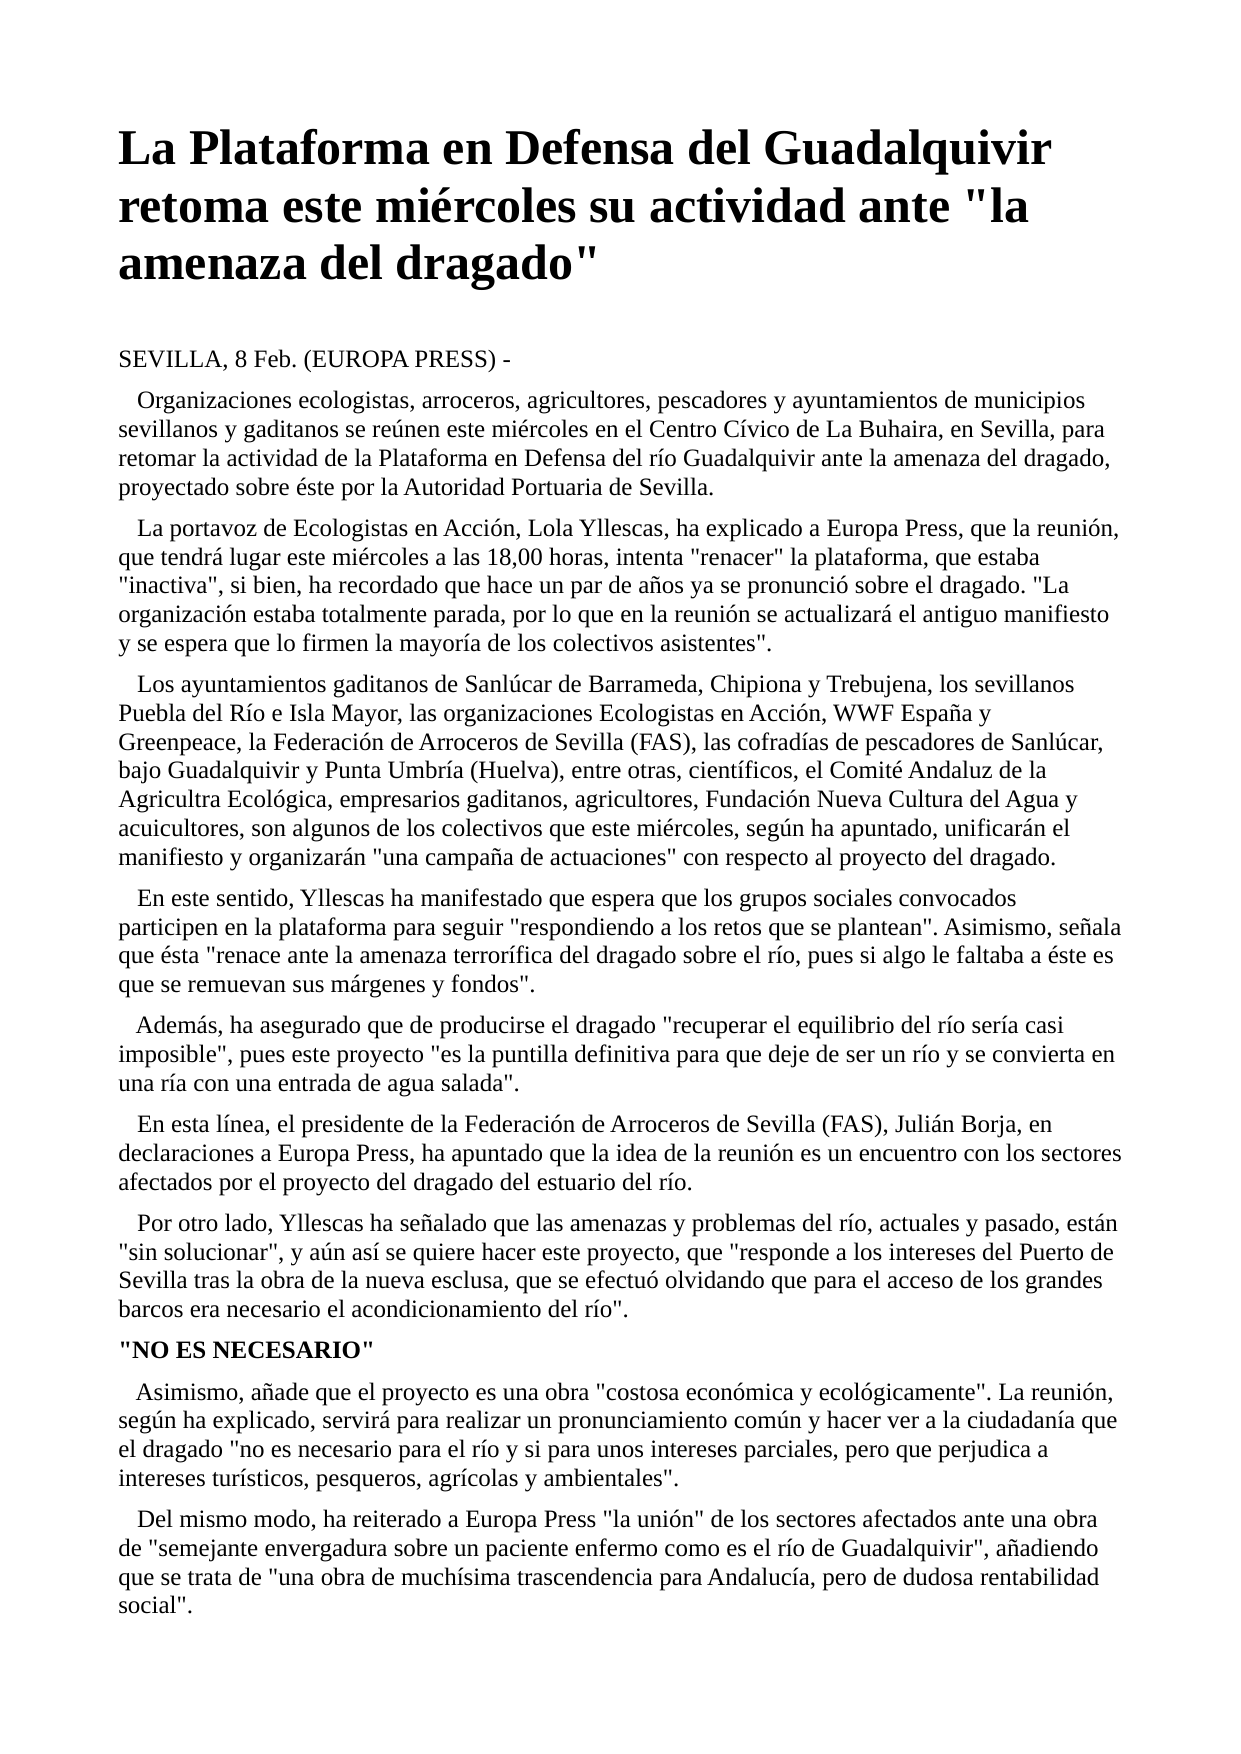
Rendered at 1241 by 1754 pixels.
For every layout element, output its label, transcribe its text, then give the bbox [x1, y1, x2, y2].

text En esta línea, el presidente de la Federación de Arroceros de Sevilla (FAS), Julián Borja, en declaraciones a Europa Press, ha apuntado que la idea de la reunión es un encuentro con los sectores afectados por el proyecto del dragado del estuario del río. [118, 1109, 1122, 1196]
text Los ayuntamientos gaditanos de Sanlúcar de Barrameda, Chipiona y Trebujena, los sevillanos Puebla del Río e Isla Mayor, las organizaciones Ecologistas en Acción, WWF España y Greenpeace, la Federación de Arroceros de Sevilla (FAS), las cofradías de pescadores de Sanlúcar, bajo Guadalquivir y Punta Umbría (Huelva), entre otras, científicos, el Comité Andaluz de la Agricultra Ecológica, empresarios gaditanos, agricultores, Fundación Nueva Cultura del Agua y acuicultores, son algunos de los colectivos que este miércoles, según ha apuntado, unificarán el manifiesto y organizarán "una campaña de actuaciones" con respecto al proyecto del dragado. [118, 669, 1122, 871]
text Del mismo modo, ha reiterado a Europa Press "la unión" de los sectores afectados ante una obra de "semejante envergadura sobre un paciente enfermo como es el río de Guadalquivir", añadiendo que se trata de "una obra de muchísima trascendencia para Andalucía, pero de dudosa rentabilidad social". [118, 1504, 1122, 1619]
text "NO ES NECESARIO" [118, 1336, 1122, 1364]
text Asimismo, añade que el proyecto es una obra "costosa económica y ecológicamente". La reunión, según ha explicado, servirá para realizar un pronunciamiento común y hacer ver a la ciudadanía que el dragado "no es necesario para el río y si para unos intereses parciales, pero que perjudica a intereses turísticos, pesqueros, agrícolas y ambientales". [118, 1377, 1122, 1492]
text La portavoz de Ecologistas en Acción, Lola Yllescas, ha explicado a Europa Press, que la reunión, que tendrá lugar este miércoles a las 18,00 horas, intenta "renacer" la plataforma, que estaba "inactiva", si bien, ha recordado que hace un par de años ya se pronunció sobre el dragado. "La organización estaba totalmente parada, por lo que en la reunión se actualizará el antiguo manifiesto y se espera que lo firmen la mayoría de los colectivos asistentes". [118, 513, 1122, 657]
text En este sentido, Yllescas ha manifestado que espera que los grupos sociales convocados participen en la plataforma para seguir "respondiendo a los retos que se plantean". Asimismo, señala que ésta "renace ante la amenaza terrorífica del dragado sobre el río, pues si algo le faltaba a éste es que se remuevan sus márgenes y fondos". [118, 883, 1122, 998]
text SEVILLA, 8 Feb. (EUROPA PRESS) - [118, 344, 1122, 373]
text Organizaciones ecologistas, arroceros, agricultores, pescadores y ayuntamientos de municipios sevillanos y gaditanos se reúnen este miércoles en el Centro Cívico de La Buhaira, en Sevilla, para retomar la actividad de la Plataforma en Defensa del río Guadalquivir ante la amenaza del dragado, proyectado sobre éste por la Autoridad Portuaria de Sevilla. [118, 386, 1122, 501]
text Por otro lado, Yllescas ha señalado que las amenazas y problemas del río, actuales y pasado, están "sin solucionar", y aún así se quiere hacer este proyecto, que "responde a los intereses del Puerto de Sevilla tras la obra de la nueva esclusa, que se efectuó olvidando que para el acceso de los grandes barcos era necesario el acondicionamiento del río". [118, 1208, 1122, 1323]
text Además, ha asegurado que de producirse el dragado "recuperar el equilibrio del río sería casi imposible", pues este proyecto "es la puntilla definitiva para que deje de ser un río y se convierta en una ría con una entrada de agua salada". [118, 1011, 1122, 1097]
subtitle La Plataforma en Defensa del Guadalquivir retoma este miércoles su actividad ante "la amenaza del dragado" [118, 118, 1122, 291]
